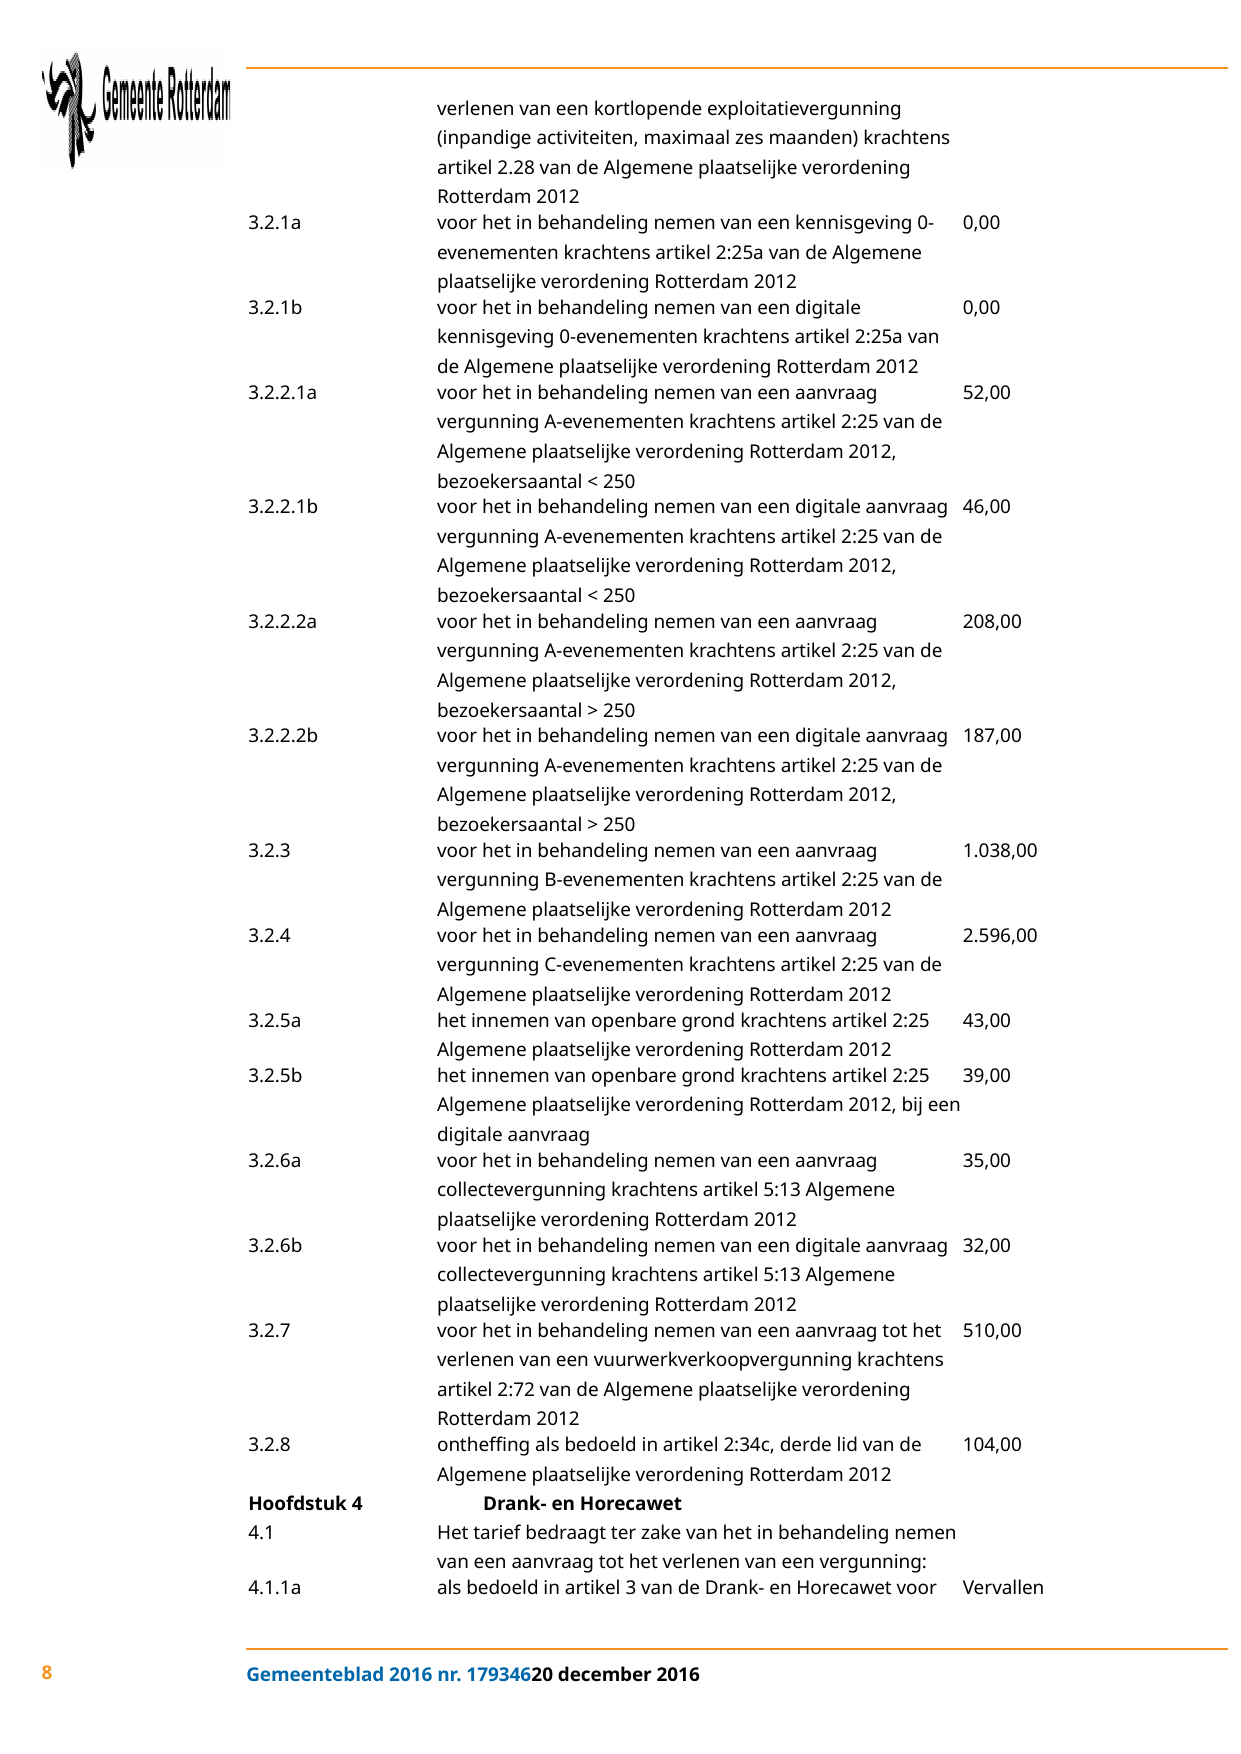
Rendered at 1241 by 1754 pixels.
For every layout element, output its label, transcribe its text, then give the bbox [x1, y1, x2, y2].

table_cell 3.2.6a [248, 1147, 437, 1232]
table_cell het innemen van openbare grond krachtens artikel 2:25 Algemene plaatselijke verordening Rotterdam 2012 [437, 1007, 963, 1062]
table_cell 43,00 [963, 1007, 1152, 1062]
table_cell 208,00 [963, 608, 1152, 722]
table_cell 3.2.2.2a [248, 608, 437, 722]
table_cell 3.2.8 [248, 1431, 437, 1487]
table_cell voor het in behandeling nemen van een aanvraag vergunning A-evenementen krachtens artikel 2:25 van de Algemene plaatselijke verordening Rotterdam 2012, bezoekersaantal > 250 [437, 608, 963, 722]
table_cell als bedoeld in artikel 3 van de Drank- en Horecawet voor [437, 1574, 963, 1600]
table_cell Vervallen [963, 1574, 1152, 1600]
table_cell verlenen van een kortlopende exploitatievergunning (inpandige activiteiten, maximaal zes maanden) krachtens artikel 2.28 van de Algemene plaatselijke verordening Rotterdam 2012 [437, 95, 963, 209]
table_cell voor het in behandeling nemen van een kennisgeving 0-evenementen krachtens artikel 2:25a van de Algemene plaatselijke verordening Rotterdam 2012 [437, 209, 963, 294]
table_cell 4.1.1a [248, 1574, 437, 1600]
table_cell 39,00 [963, 1062, 1152, 1147]
table_cell voor het in behandeling nemen van een digitale aanvraag vergunning A-evenementen krachtens artikel 2:25 van de Algemene plaatselijke verordening Rotterdam 2012, bezoekersaantal < 250 [437, 494, 963, 608]
table_cell 3.2.5b [248, 1062, 437, 1147]
table_header 4.1 [248, 1519, 437, 1574]
table_cell voor het in behandeling nemen van een digitale aanvraag vergunning A-evenementen krachtens artikel 2:25 van de Algemene plaatselijke verordening Rotterdam 2012, bezoekersaantal > 250 [437, 723, 963, 837]
table_cell [963, 95, 1152, 209]
table_cell 3.2.6b [248, 1232, 437, 1317]
table_cell 0,00 [963, 209, 1152, 294]
table_cell 2.596,00 [963, 922, 1152, 1007]
table_cell 46,00 [963, 494, 1152, 608]
table_cell 1.038,00 [963, 837, 1152, 922]
table_cell 32,00 [963, 1232, 1152, 1317]
table_cell 187,00 [963, 723, 1152, 837]
table_header [963, 1519, 1152, 1574]
table_cell 104,00 [963, 1431, 1152, 1487]
table_cell 3.2.7 [248, 1317, 437, 1431]
table_cell 3.2.4 [248, 922, 437, 1007]
table_cell voor het in behandeling nemen van een aanvraag vergunning A-evenementen krachtens artikel 2:25 van de Algemene plaatselijke verordening Rotterdam 2012, bezoekersaantal < 250 [437, 379, 963, 493]
table_cell 3.2.1a [248, 209, 437, 294]
table_cell 0,00 [963, 294, 1152, 379]
table_cell 3.2.1b [248, 294, 437, 379]
table_cell 3.2.2.2b [248, 723, 437, 837]
table_cell voor het in behandeling nemen van een aanvraag tot het verlenen van een vuurwerkverkoopvergunning krachtens artikel 2:72 van de Algemene plaatselijke verordening Rotterdam 2012 [437, 1317, 963, 1431]
table_cell voor het in behandeling nemen van een digitale kennisgeving 0-evenementen krachtens artikel 2:25a van de Algemene plaatselijke verordening Rotterdam 2012 [437, 294, 963, 379]
table_cell 510,00 [963, 1317, 1152, 1431]
table_header Het tarief bedraagt ter zake van het in behandeling nemen van een aanvraag tot het verlenen van een vergunning: [437, 1519, 963, 1574]
table_cell voor het in behandeling nemen van een aanvraag vergunning B-evenementen krachtens artikel 2:25 van de Algemene plaatselijke verordening Rotterdam 2012 [437, 837, 963, 922]
table_cell [248, 95, 437, 209]
table_cell 3.2.2.1b [248, 494, 437, 608]
table_cell ontheffing als bedoeld in artikel 2:34c, derde lid van de Algemene plaatselijke verordening Rotterdam 2012 [437, 1431, 963, 1487]
table_cell voor het in behandeling nemen van een aanvraag collectevergunning krachtens artikel 5:13 Algemene plaatselijke verordening Rotterdam 2012 [437, 1147, 963, 1232]
table_cell 52,00 [963, 379, 1152, 493]
table_cell voor het in behandeling nemen van een aanvraag vergunning C-evenementen krachtens artikel 2:25 van de Algemene plaatselijke verordening Rotterdam 2012 [437, 922, 963, 1007]
table_cell 3.2.2.1a [248, 379, 437, 493]
table_header Drank- en Horecawet [483, 1490, 1152, 1516]
table_header Hoofdstuk 4 [248, 1490, 483, 1516]
table_cell 35,00 [963, 1147, 1152, 1232]
table_cell voor het in behandeling nemen van een digitale aanvraag collectevergunning krachtens artikel 5:13 Algemene plaatselijke verordening Rotterdam 2012 [437, 1232, 963, 1317]
table_cell 3.2.5a [248, 1007, 437, 1062]
table_cell het innemen van openbare grond krachtens artikel 2:25 Algemene plaatselijke verordening Rotterdam 2012, bij een digitale aanvraag [437, 1062, 963, 1147]
table_cell 3.2.3 [248, 837, 437, 922]
picture [41, 47, 231, 172]
